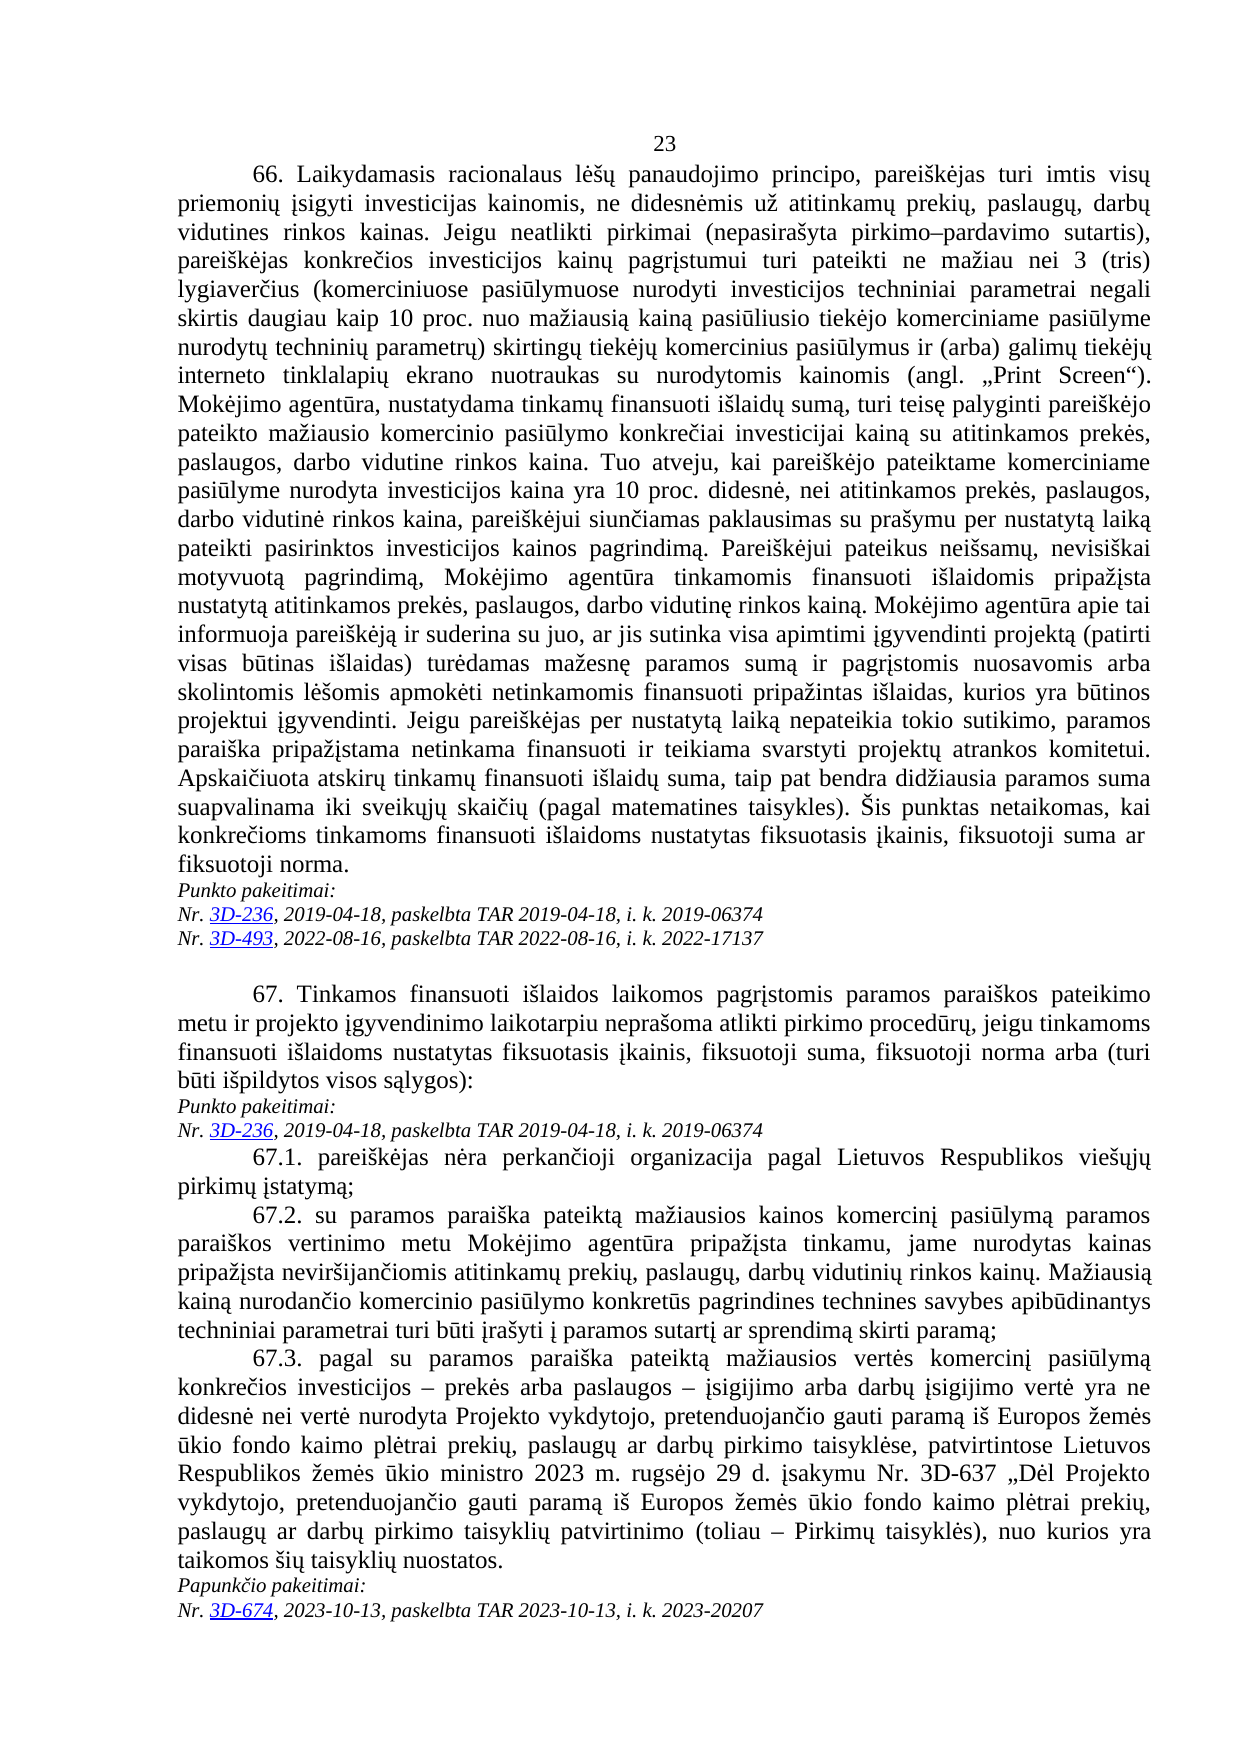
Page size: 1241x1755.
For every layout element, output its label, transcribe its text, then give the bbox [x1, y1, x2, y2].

text Nr. 3D-236, 2019-04-18, paskelbta TAR 2019-04-18, i. k. 2019-06374 [177, 1118, 1152, 1142]
text Nr. 3D-236, 2019-04-18, paskelbta TAR 2019-04-18, i. k. 2019-06374 [177, 902, 1152, 926]
text Nr. 3D-674, 2023-10-13, paskelbta TAR 2023-10-13, i. k. 2023-20207 [177, 1597, 1152, 1622]
text Punkto pakeitimai: [177, 878, 1152, 902]
text Nr. 3D-493, 2022-08-16, paskelbta TAR 2022-08-16, i. k. 2022-17137 [177, 926, 1152, 950]
text Punkto pakeitimai: [177, 1094, 1152, 1118]
text 67.3. pagal su paramos paraiška pateiktą mažiausios vertės komercinį pasiūlymą konkrečios investicijos – prekės arba paslaugos – įsigijimo arba darbų įsigijimo vertė yra ne didesnė nei vertė nurodyta Projekto vykdytojo, pretenduojančio gauti paramą iš Europos žemės ūkio fondo kaimo plėtrai prekių, paslaugų ar darbų pirkimo taisyklėse, patvirtintose Lietuvos Respublikos žemės ūkio ministro 2023 m. rugsėjo 29 d. įsakymu Nr. 3D-637 „Dėl Projekto vykdytojo, pretenduojančio gauti paramą iš Europos žemės ūkio fondo kaimo plėtrai prekių, paslaugų ar darbų pirkimo taisyklių patvirtinimo (toliau – Pirkimų taisyklės), nuo kurios yra taikomos šių taisyklių nuostatos. [177, 1343, 1152, 1573]
text 67.2. su paramos paraiška pateiktą mažiausios kainos komercinį pasiūlymą paramos paraiškos vertinimo metu Mokėjimo agentūra pripažįsta tinkamu, jame nurodytas kainas pripažįsta neviršijančiomis atitinkamų prekių, paslaugų, darbų vidutinių rinkos kainų. Mažiausią kainą nurodančio komercinio pasiūlymo konkretūs pagrindines technines savybes apibūdinantys techniniai parametrai turi būti įrašyti į paramos sutartį ar sprendimą skirti paramą; [177, 1200, 1152, 1343]
text 67. Tinkamos finansuoti išlaidos laikomos pagrįstomis paramos paraiškos pateikimo metu ir projekto įgyvendinimo laikotarpiu neprašoma atlikti pirkimo procedūrų, jeigu tinkamoms finansuoti išlaidoms nustatytas fiksuotasis įkainis, fiksuotoji suma, fiksuotoji norma arba (turi būti išpildytos visos sąlygos): [177, 979, 1152, 1094]
text Papunkčio pakeitimai: [177, 1573, 1152, 1597]
text 66. Laikydamasis racionalaus lėšų panaudojimo principo, pareiškėjas turi imtis visų priemonių įsigyti investicijas kainomis, ne didesnėmis už atitinkamų prekių, paslaugų, darbų vidutines rinkos kainas. Jeigu neatlikti pirkimai (nepasirašyta pirkimo–pardavimo sutartis), pareiškėjas konkrečios investicijos kainų pagrįstumui turi pateikti ne mažiau nei 3 (tris) lygiaverčius (komerciniuose pasiūlymuose nurodyti investicijos techniniai parametrai negali skirtis daugiau kaip 10 proc. nuo mažiausią kainą pasiūliusio tiekėjo komerciniame pasiūlyme nurodytų techninių parametrų) skirtingų tiekėjų komercinius pasiūlymus ir (arba) galimų tiekėjų interneto tinklalapių ekrano nuotraukas su nurodytomis kainomis (angl. „Print Screen“). Mokėjimo agentūra, nustatydama tinkamų finansuoti išlaidų sumą, turi teisę palyginti pareiškėjo pateikto mažiausio komercinio pasiūlymo konkrečiai investicijai kainą su atitinkamos prekės, paslaugos, darbo vidutine rinkos kaina. Tuo atveju, kai pareiškėjo pateiktame komerciniame pasiūlyme nurodyta investicijos kaina yra 10 proc. didesnė, nei atitinkamos prekės, paslaugos, darbo vidutinė rinkos kaina, pareiškėjui siunčiamas paklausimas su prašymu per nustatytą laiką pateikti pasirinktos investicijos kainos pagrindimą. Pareiškėjui pateikus neišsamų, nevisiškai motyvuotą pagrindimą, Mokėjimo agentūra tinkamomis finansuoti išlaidomis pripažįsta nustatytą atitinkamos prekės, paslaugos, darbo vidutinę rinkos kainą. Mokėjimo agentūra apie tai informuoja pareiškėją ir suderina su juo, ar jis sutinka visa apimtimi įgyvendinti projektą (patirti visas būtinas išlaidas) turėdamas mažesnę paramos sumą ir pagrįstomis nuosavomis arba skolintomis lėšomis apmokėti netinkamomis finansuoti pripažintas išlaidas, kurios yra būtinos projektui įgyvendinti. Jeigu pareiškėjas per nustatytą laiką nepateikia tokio sutikimo, paramos paraiška pripažįstama netinkama finansuoti ir teikiama svarstyti projektų atrankos komitetui. Apskaičiuota atskirų tinkamų finansuoti išlaidų suma, taip pat bendra didžiausia paramos suma suapvalinama iki sveikųjų skaičių (pagal matematines taisykles). Šis punktas netaikomas, kai konkrečioms tinkamoms finansuoti išlaidoms nustatytas fiksuotasis įkainis, fiksuotoji suma ar fiksuotoji norma. [177, 159, 1152, 878]
text 67.1. pareiškėjas nėra perkančioji organizacija pagal Lietuvos Respublikos viešųjų pirkimų įstatymą; [177, 1142, 1152, 1200]
